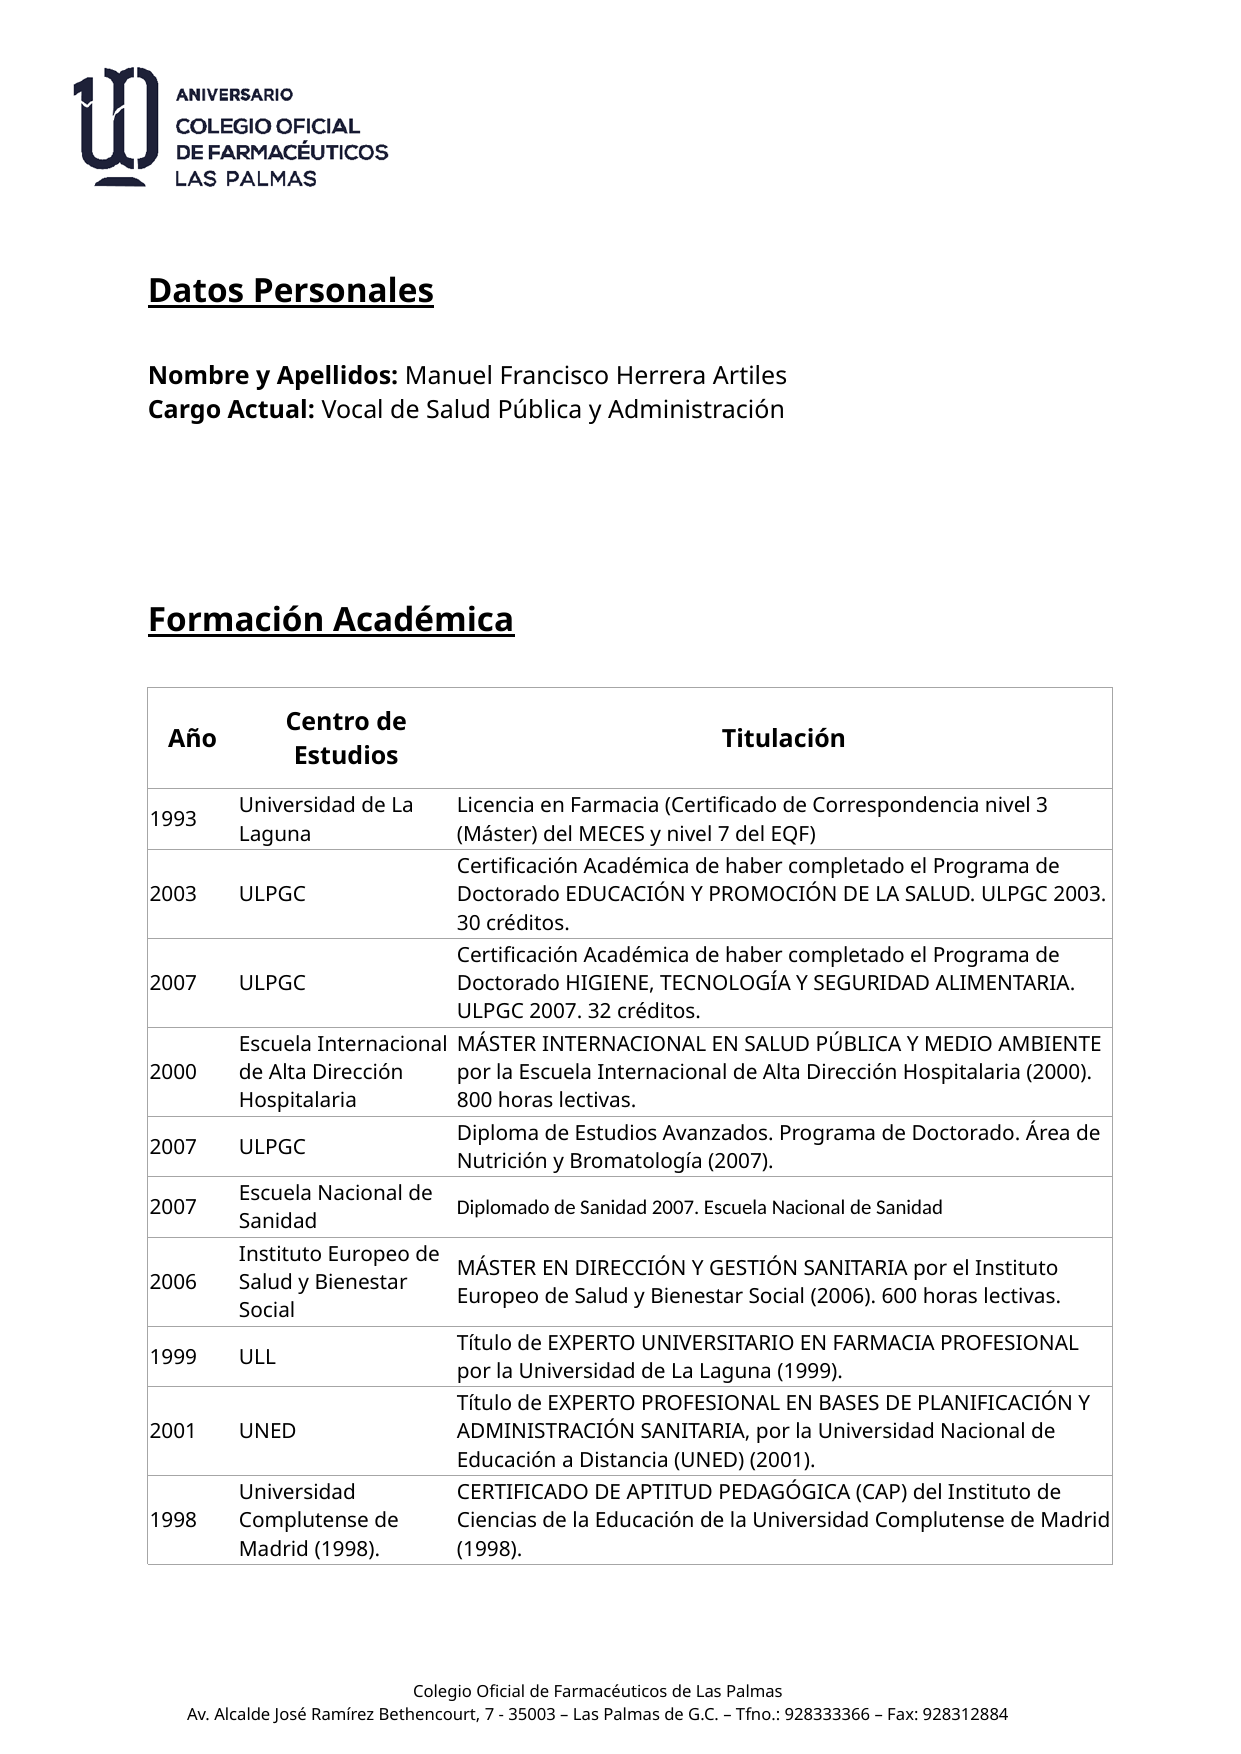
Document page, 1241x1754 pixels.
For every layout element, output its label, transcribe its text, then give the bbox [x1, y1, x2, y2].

table_cell 2007 [148, 1177, 237, 1237]
table_header Centro de Estudios [237, 688, 455, 788]
table_cell Título de EXPERTO PROFESIONAL EN BASES DE PLANIFICACIÓN Y ADMINISTRACIÓN SANITARIA, por la Universidad Nacional de Educación a Distancia (UNED) (2001). [455, 1387, 1112, 1475]
table_cell 1999 [148, 1327, 237, 1386]
table_cell 1993 [148, 789, 237, 849]
table_cell Instituto Europeo de Salud y Bienestar Social [237, 1238, 455, 1326]
table_cell 2001 [148, 1387, 237, 1475]
table_cell Escuela Nacional de Sanidad [237, 1177, 455, 1237]
text Nombre y Apellidos: Manuel Francisco Herrera Artiles Cargo Actual: Vocal de Salud Pública y Administración [148, 358, 1092, 426]
table_cell ULPGC [237, 850, 455, 938]
table_header Titulación [455, 688, 1112, 788]
table_cell MÁSTER EN DIRECCIÓN Y GESTIÓN SANITARIA por el Instituto Europeo de Salud y Bienestar Social (2006). 600 horas lectivas. [455, 1238, 1112, 1326]
table_cell ULPGC [237, 939, 455, 1027]
table_cell Universidad Complutense de Madrid (1998). [237, 1476, 455, 1564]
table_cell ULL [237, 1327, 455, 1386]
table_cell ULPGC [237, 1117, 455, 1176]
table_cell 2007 [148, 1117, 237, 1176]
table_cell Escuela Internacional de Alta Dirección Hospitalaria [237, 1028, 455, 1116]
table_cell CERTIFICADO DE APTITUD PEDAGÓGICA (CAP) del Instituto de Ciencias de la Educación de la Universidad Complutense de Madrid (1998). [455, 1476, 1112, 1564]
table_cell 2006 [148, 1238, 237, 1326]
table_cell 2000 [148, 1028, 237, 1116]
table_cell 1998 [148, 1476, 237, 1564]
table_cell Licencia en Farmacia (Certificado de Correspondencia nivel 3 (Máster) del MECES y nivel 7 del EQF) [455, 789, 1112, 849]
table_cell 2003 [148, 850, 237, 938]
table_cell Certificación Académica de haber completado el Programa de Doctorado HIGIENE, TECNOLOGÍA Y SEGURIDAD ALIMENTARIA. ULPGC 2007. 32 créditos. [455, 939, 1112, 1027]
table_cell Universidad de La Laguna [237, 789, 455, 849]
table_header Año [148, 688, 237, 788]
table_cell Título de EXPERTO UNIVERSITARIO EN FARMACIA PROFESIONAL por la Universidad de La Laguna (1999). [455, 1327, 1112, 1386]
text Formación Académica [148, 596, 1092, 687]
table_cell UNED [237, 1387, 455, 1475]
table_cell Diploma de Estudios Avanzados. Programa de Doctorado. Área de Nutrición y Bromatología (2007). [455, 1117, 1112, 1176]
table_cell 2007 [148, 939, 237, 1027]
table_cell Diplomado de Sanidad 2007. Escuela Nacional de Sanidad [455, 1177, 1112, 1237]
text Datos Personales [148, 222, 1092, 358]
table_cell Certificación Académica de haber completado el Programa de Doctorado EDUCACIÓN Y PROMOCIÓN DE LA SALUD. ULPGC 2003. 30 créditos. [455, 850, 1112, 938]
table_cell MÁSTER INTERNACIONAL EN SALUD PÚBLICA Y MEDIO AMBIENTE por la Escuela Internacional de Alta Dirección Hospitalaria (2000). 800 horas lectivas. [455, 1028, 1112, 1116]
